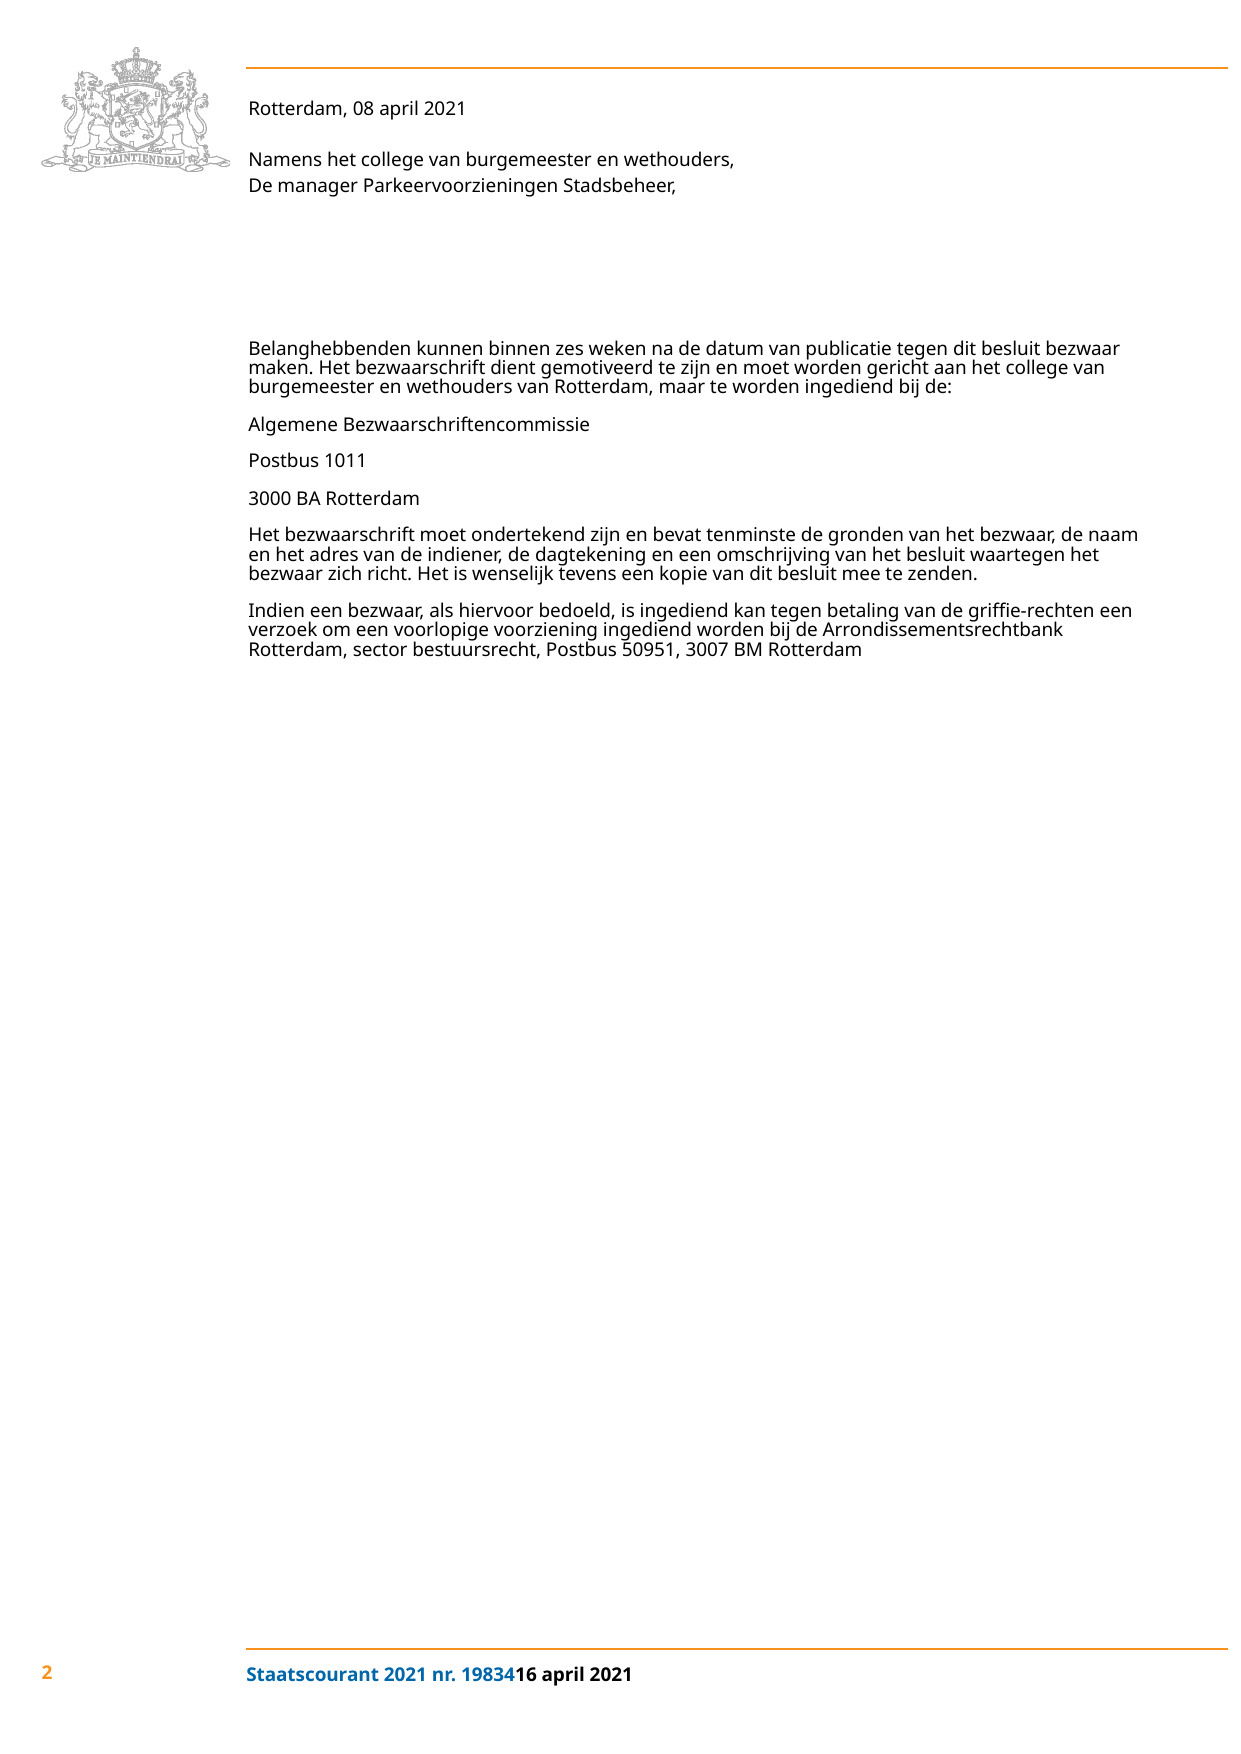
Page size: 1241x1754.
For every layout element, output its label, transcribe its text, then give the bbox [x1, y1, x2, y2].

text Algemene Bezwaarschriftencommissie [248, 416, 1152, 435]
text De manager Parkeervoorzieningen Stadsbeheer, [248, 172, 1152, 198]
picture [41, 47, 231, 172]
text Indien een bezwaar, als hiervoor bedoeld, is ingediend kan tegen betaling van de griffie-rechten een verzoek om een voorlopige voorziening ingediend worden bij de Arrondissementsrechtbank Rotterdam, sector bestuursrecht, Postbus 50951, 3007 BM Rotterdam [248, 602, 1152, 660]
text Rotterdam, 08 april 2021 [248, 95, 1152, 121]
text 3000 BA Rotterdam [248, 489, 1152, 509]
text Belanghebbenden kunnen binnen zes weken na de datum van publicatie tegen dit besluit bezwaar maken. Het bezwaarschrift dient gemotiveerd te zijn en moet worden gericht aan het college van burgemeester en wethouders van Rotterdam, maar te worden ingediend bij de: [248, 340, 1152, 398]
text Namens het college van burgemeester en wethouders, [248, 146, 1152, 172]
text Het bezwaarschrift moet ondertekend zijn en bevat tenminste de gronden van het bezwaar, de naam en het adres van de indiener, de dagtekening en een omschrijving van het besluit waartegen het bezwaar zich richt. Het is wenselijk tevens een kopie van dit besluit mee te zenden. [248, 526, 1152, 584]
text Postbus 1011 [248, 452, 1152, 472]
